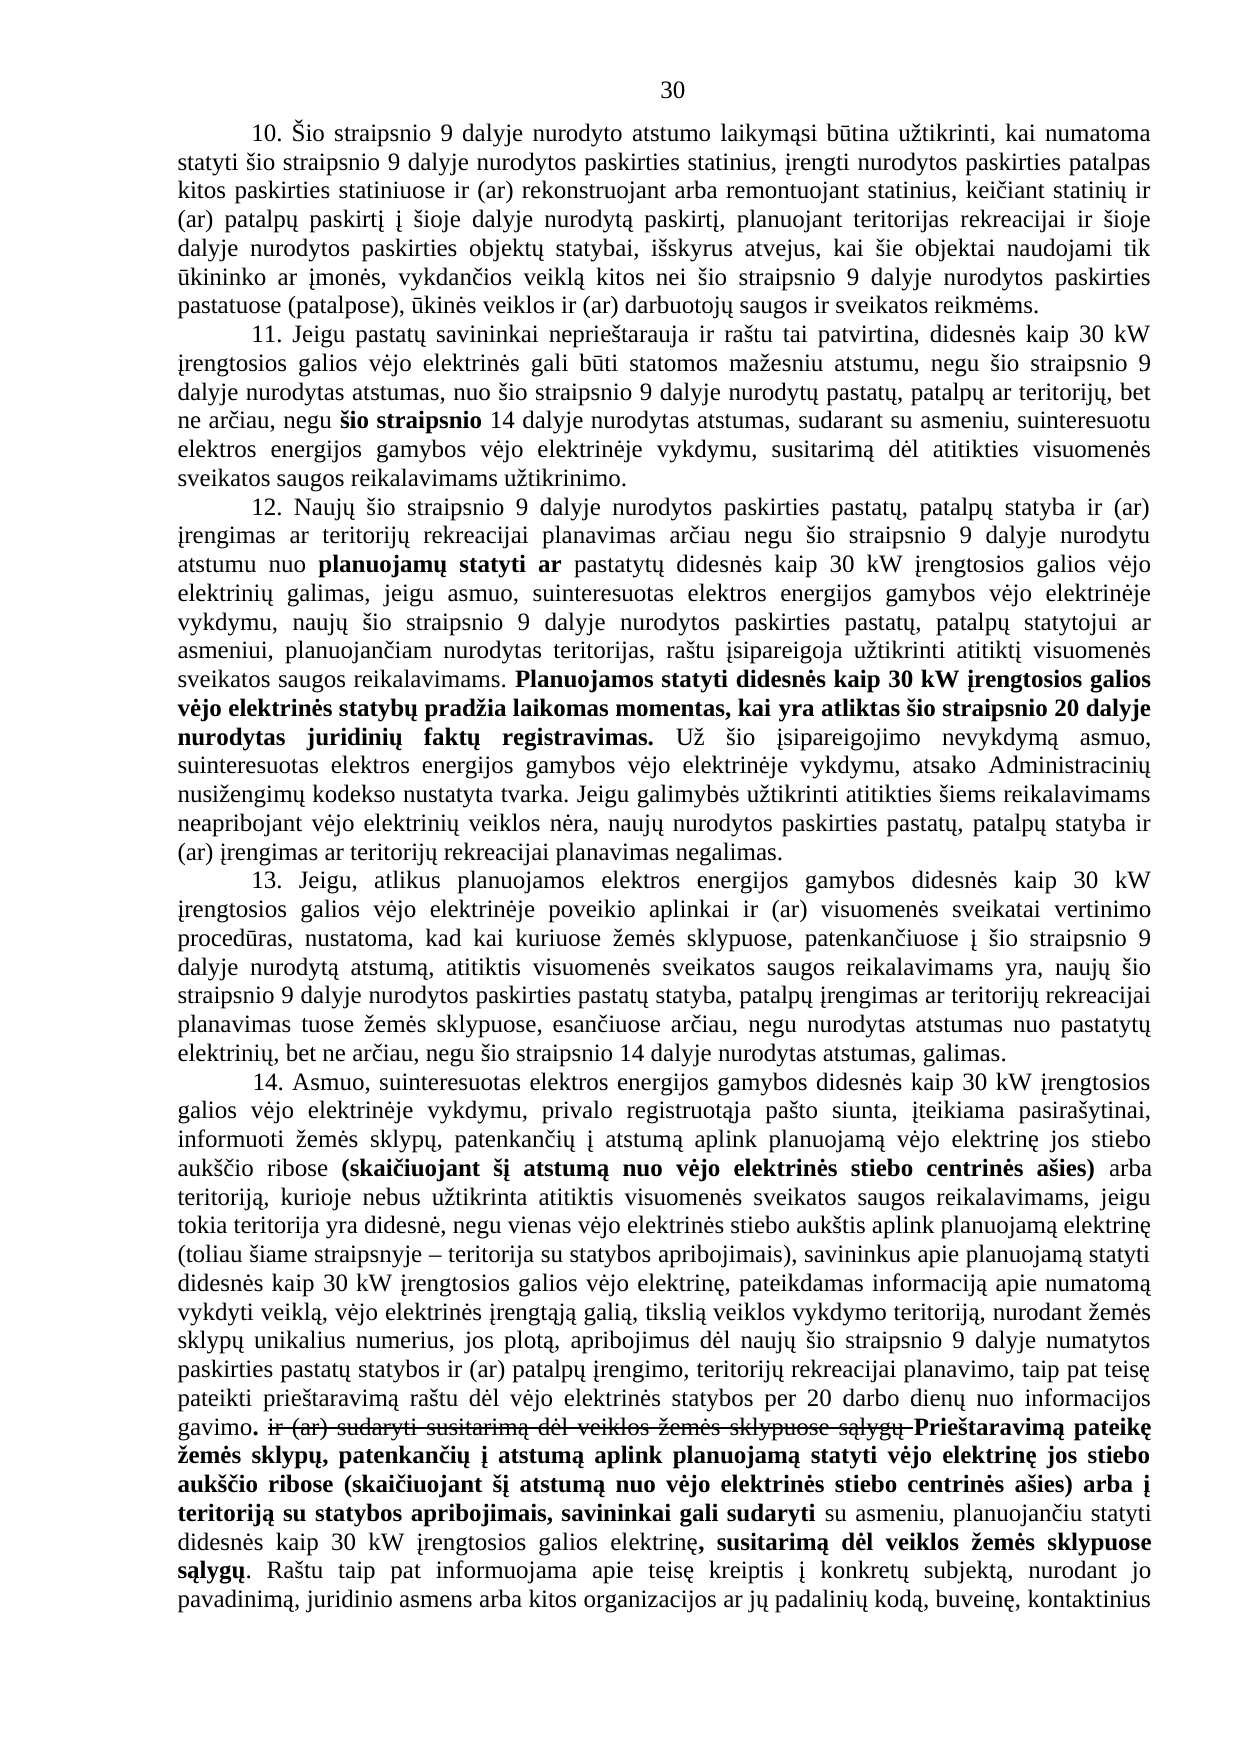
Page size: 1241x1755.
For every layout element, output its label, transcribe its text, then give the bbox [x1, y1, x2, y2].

text 10. Šio straipsnio 9 dalyje nurodyto atstumo laikymąsi būtina užtikrinti, kai numatoma statyti šio straipsnio 9 dalyje nurodytos paskirties statinius, įrengti nurodytos paskirties patalpas kitos paskirties statiniuose ir (ar) rekonstruojant arba remontuojant statinius, keičiant statinių ir (ar) patalpų paskirtį į šioje dalyje nurodytą paskirtį, planuojant teritorijas rekreacijai ir šioje dalyje nurodytos paskirties objektų statybai, išskyrus atvejus, kai šie objektai naudojami tik ūkininko ar įmonės, vykdančios veiklą kitos nei šio straipsnio 9 dalyje nurodytos paskirties pastatuose (patalpose), ūkinės veiklos ir (ar) darbuotojų saugos ir sveikatos reikmėms. [177, 118, 1152, 319]
text 14. Asmuo, suinteresuotas elektros energijos gamybos didesnės kaip 30 kW įrengtosios galios vėjo elektrinėje vykdymu, privalo registruotąja pašto siunta, įteikiama pasirašytinai, informuoti žemės sklypų, patenkančių į atstumą aplink planuojamą vėjo elektrinę jos stiebo aukščio ribose (skaičiuojant šį atstumą nuo vėjo elektrinės stiebo centrinės ašies) arba teritoriją, kurioje nebus užtikrinta atitiktis visuomenės sveikatos saugos reikalavimams, jeigu tokia teritorija yra didesnė, negu vienas vėjo elektrinės stiebo aukštis aplink planuojamą elektrinę (toliau šiame straipsnyje – teritorija su statybos apribojimais), savininkus apie planuojamą statyti didesnės kaip 30 kW įrengtosios galios vėjo elektrinę, pateikdamas informaciją apie numatomą vykdyti veiklą, vėjo elektrinės įrengtąją galią, tikslią veiklos vykdymo teritoriją, nurodant žemės sklypų unikalius numerius, jos plotą, apribojimus dėl naujų šio straipsnio 9 dalyje numatytos paskirties pastatų statybos ir (ar) patalpų įrengimo, teritorijų rekreacijai planavimo, taip pat teisę pateikti prieštaravimą raštu dėl vėjo elektrinės statybos per 20 darbo dienų nuo informacijos gavimo. ir (ar) sudaryti susitarimą dėl veiklos žemės sklypuose sąlygų Prieštaravimą pateikę žemės sklypų, patenkančių į atstumą aplink planuojamą statyti vėjo elektrinę jos stiebo aukščio ribose (skaičiuojant šį atstumą nuo vėjo elektrinės stiebo centrinės ašies) arba į teritoriją su statybos apribojimais, savininkai gali sudaryti su asmeniu, planuojančiu statyti didesnės kaip 30 kW įrengtosios galios elektrinę, susitarimą dėl veiklos žemės sklypuose sąlygų. Raštu taip pat informuojama apie teisę kreiptis į konkretų subjektą, nurodant jo pavadinimą, juridinio asmens arba kitos organizacijos ar jų padalinių kodą, buveinę, kontaktinius [177, 1067, 1152, 1613]
text 11. Jeigu pastatų savininkai neprieštarauja ir raštu tai patvirtina, didesnės kaip 30 kW įrengtosios galios vėjo elektrinės gali būti statomos mažesniu atstumu, negu šio straipsnio 9 dalyje nurodytas atstumas, nuo šio straipsnio 9 dalyje nurodytų pastatų, patalpų ar teritorijų, bet ne arčiau, negu šio straipsnio 14 dalyje nurodytas atstumas, sudarant su asmeniu, suinteresuotu elektros energijos gamybos vėjo elektrinėje vykdymu, susitarimą dėl atitikties visuomenės sveikatos saugos reikalavimams užtikrinimo. [177, 319, 1152, 492]
text 13. Jeigu, atlikus planuojamos elektros energijos gamybos didesnės kaip 30 kW įrengtosios galios vėjo elektrinėje poveikio aplinkai ir (ar) visuomenės sveikatai vertinimo procedūras, nustatoma, kad kai kuriuose žemės sklypuose, patenkančiuose į šio straipsnio 9 dalyje nurodytą atstumą, atitiktis visuomenės sveikatos saugos reikalavimams yra, naujų šio straipsnio 9 dalyje nurodytos paskirties pastatų statyba, patalpų įrengimas ar teritorijų rekreacijai planavimas tuose žemės sklypuose, esančiuose arčiau, negu nurodytas atstumas nuo pastatytų elektrinių, bet ne arčiau, negu šio straipsnio 14 dalyje nurodytas atstumas, galimas. [177, 866, 1152, 1067]
text 12. Naujų šio straipsnio 9 dalyje nurodytos paskirties pastatų, patalpų statyba ir (ar) įrengimas ar teritorijų rekreacijai planavimas arčiau negu šio straipsnio 9 dalyje nurodytu atstumu nuo planuojamų statyti ar pastatytų didesnės kaip 30 kW įrengtosios galios vėjo elektrinių galimas, jeigu asmuo, suinteresuotas elektros energijos gamybos vėjo elektrinėje vykdymu, naujų šio straipsnio 9 dalyje nurodytos paskirties pastatų, patalpų statytojui ar asmeniui, planuojančiam nurodytas teritorijas, raštu įsipareigoja užtikrinti atitiktį visuomenės sveikatos saugos reikalavimams. Planuojamos statyti didesnės kaip 30 kW įrengtosios galios vėjo elektrinės statybų pradžia laikomas momentas, kai yra atliktas šio straipsnio 20 dalyje nurodytas juridinių faktų registravimas. Už šio įsipareigojimo nevykdymą asmuo, suinteresuotas elektros energijos gamybos vėjo elektrinėje vykdymu, atsako Administracinių nusižengimų kodekso nustatyta tvarka. Jeigu galimybės užtikrinti atitikties šiems reikalavimams neapribojant vėjo elektrinių veiklos nėra, naujų nurodytos paskirties pastatų, patalpų statyba ir (ar) įrengimas ar teritorijų rekreacijai planavimas negalimas. [177, 492, 1152, 866]
